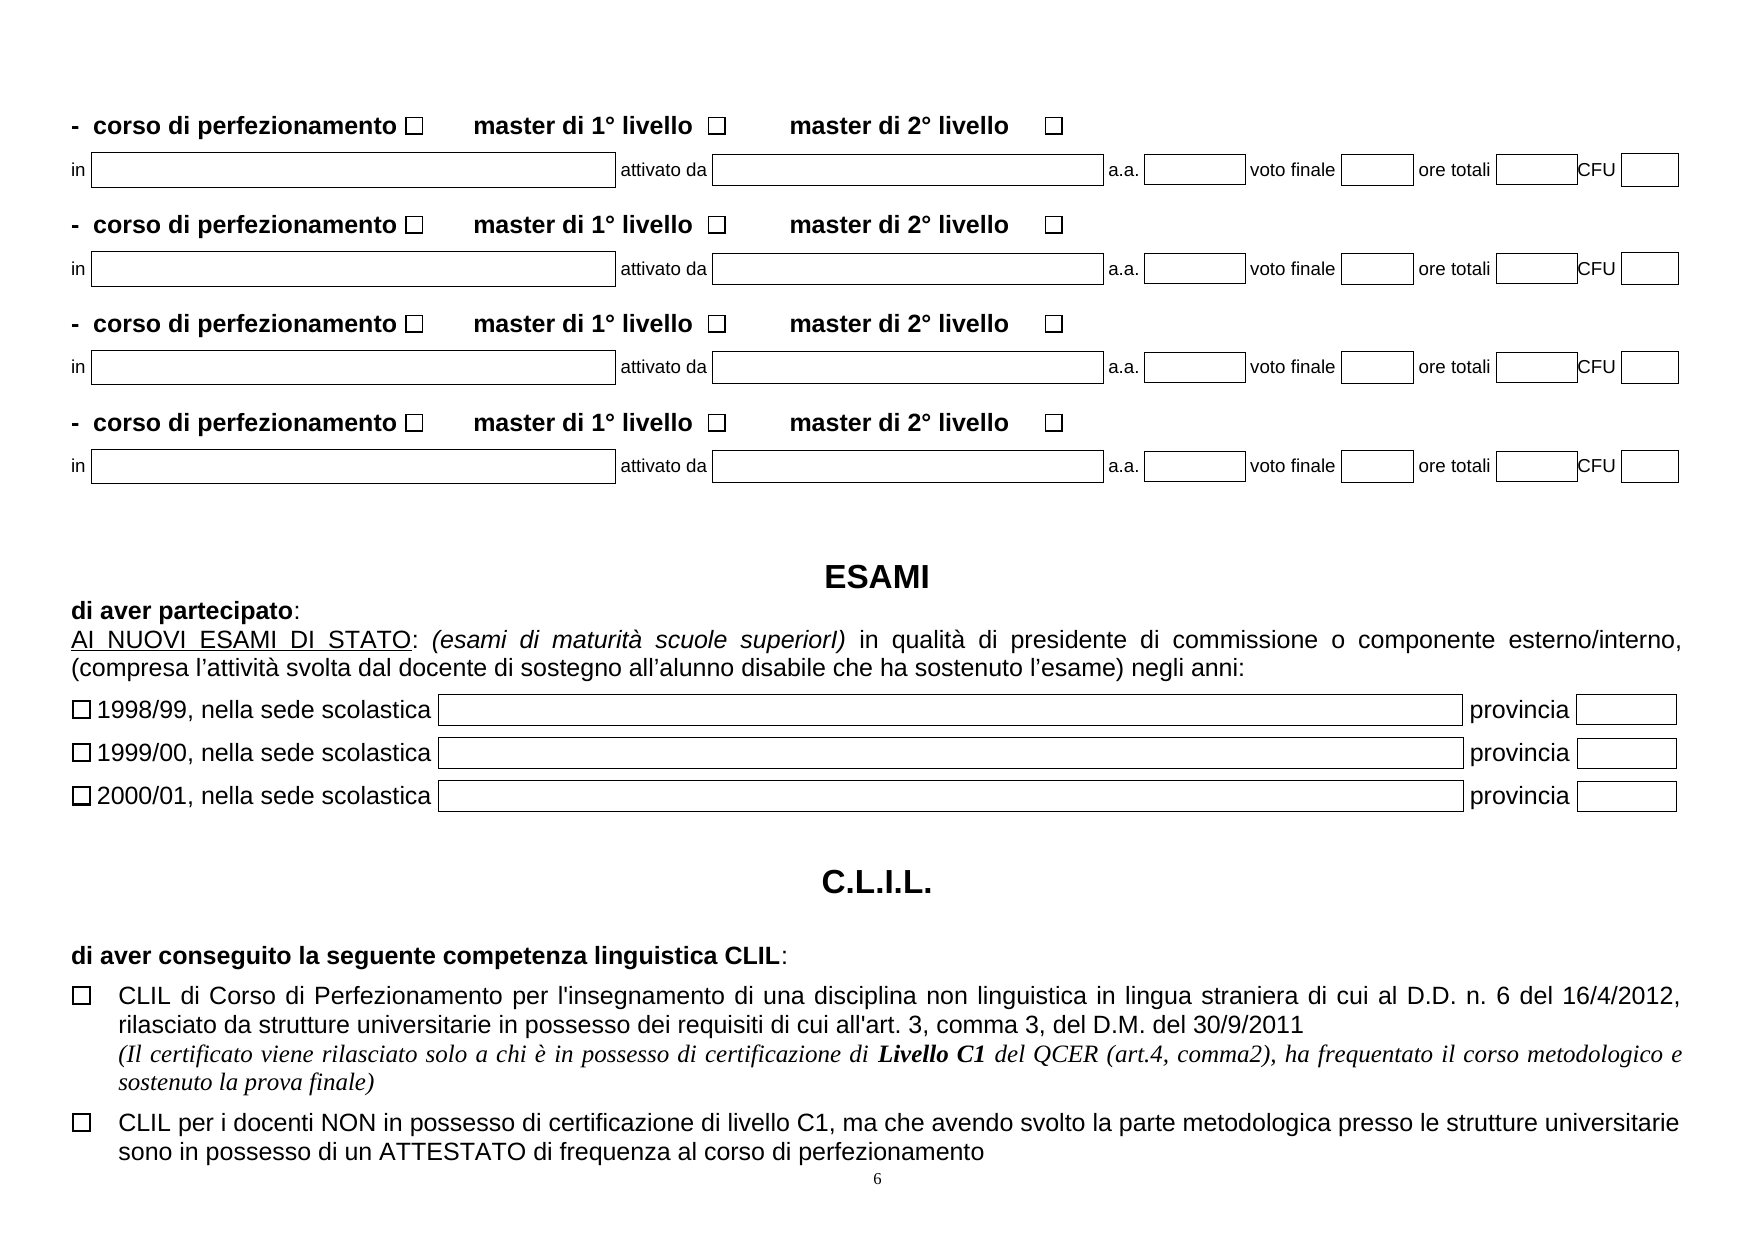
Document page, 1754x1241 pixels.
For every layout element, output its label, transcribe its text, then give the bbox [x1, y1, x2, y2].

text - corso di perfezionamento master di 1° livello master di 2° livello [71, 309, 1683, 338]
text (Il certificato viene rilasciato solo a chi è in possesso di certificazione di Livello C1 del QCER (art.4, comma2), ha frequentato il corso metodologico e sostenuto la prova finale) [71, 1039, 1683, 1096]
text C.L.I.L. [71, 862, 1683, 900]
text attivato da a.a. voto finale ore totali CFU [616, 350, 1683, 384]
text di aver conseguito la seguente competenza linguistica CLIL: [71, 941, 1683, 969]
text CLIL per i docenti NON in possesso di certificazione di livello C1, ma che avendo svolto la parte metodologica presso le strutture universitarie sono in possesso di un ATTESTATO di frequenza al corso di perfezionamento [71, 1108, 1683, 1165]
text ESAMI [71, 557, 1683, 596]
text 1998/99, nella sede scolastica [71, 694, 438, 725]
text attivato da a.a. voto finale ore totali CFU [616, 152, 1683, 187]
text CLIL di Corso di Perfezionamento per l'insegnamento di una disciplina non linguistica in lingua straniera di cui al D.D. n. 6 del 16/4/2012, rilasciato da strutture universitarie in possesso dei requisiti di cui all'art. 3, comma 3, del D.M. del 30/9/2011 [71, 981, 1683, 1039]
text - corso di perfezionamento master di 1° livello master di 2° livello [71, 210, 1683, 239]
text - corso di perfezionamento master di 1° livello master di 2° livello [71, 111, 1683, 140]
text provincia [1464, 780, 1683, 811]
text di aver partecipato: [71, 596, 1683, 624]
text 1999/00, nella sede scolastica [71, 737, 438, 768]
text - corso di perfezionamento master di 1° livello master di 2° livello [71, 408, 1683, 437]
text in [71, 152, 91, 187]
text provincia [1463, 694, 1576, 725]
text provincia [1464, 737, 1683, 768]
text attivato da a.a. voto finale ore totali CFU [616, 251, 1683, 286]
text in [71, 350, 91, 384]
text 2000/01, nella sede scolastica [71, 780, 438, 811]
text in [71, 449, 91, 483]
text AI NUOVI ESAMI DI STATO: (esami di maturità scuole superiorI) in qualità di presidente di commissione o componente esterno/interno, (compresa l’attività svolta dal docente di sostegno all’alunno disabile che ha sostenuto l’esame) negli anni: [71, 624, 1683, 682]
text attivato da a.a. voto finale ore totali CFU [616, 449, 1683, 483]
text in [71, 251, 91, 286]
